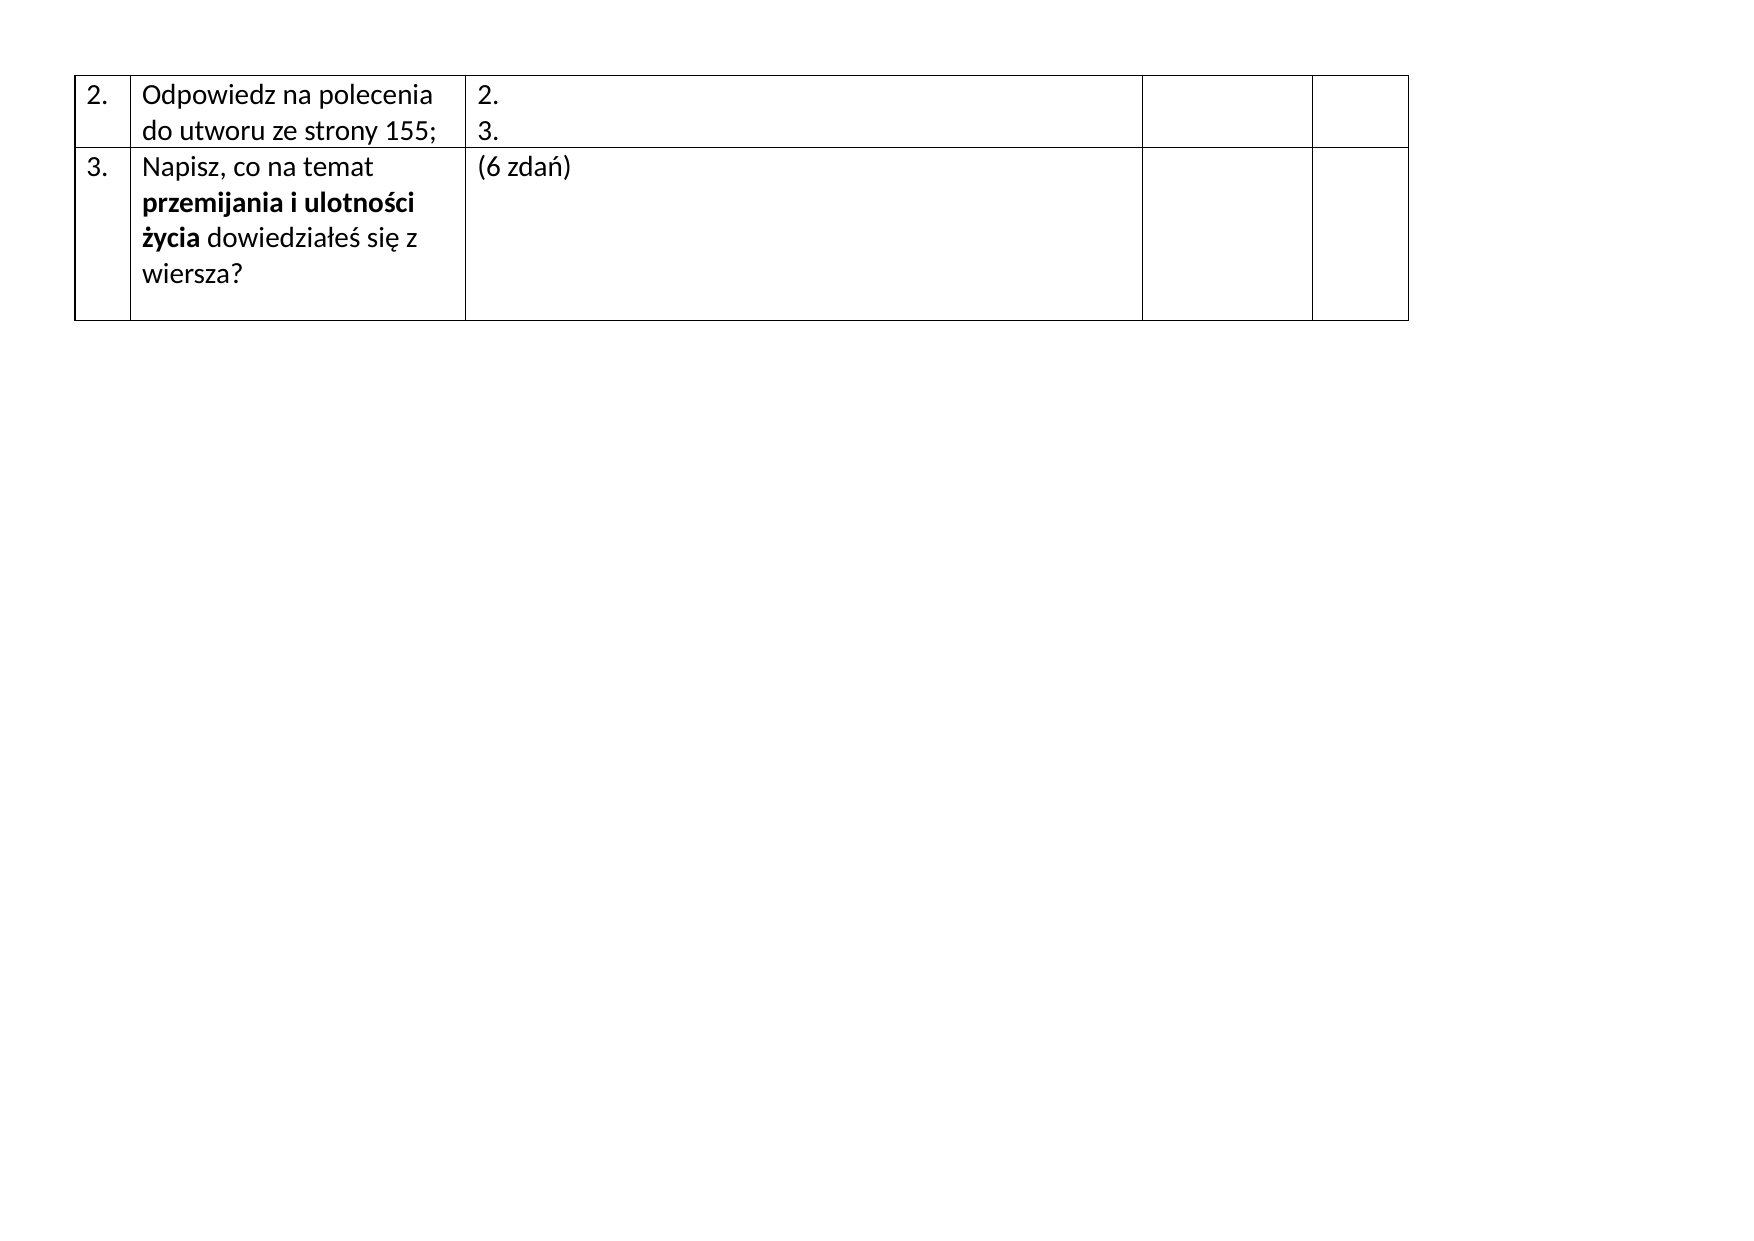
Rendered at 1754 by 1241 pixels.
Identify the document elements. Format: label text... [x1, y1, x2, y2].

table_cell [1313, 76, 1408, 147]
table_cell 3. [76, 148, 130, 319]
table_cell Napisz, co na temat przemijania i ulotności życia dowiedziałeś się z wiersza? [131, 148, 465, 319]
table_cell 2. 3. [466, 76, 1142, 147]
table_cell [1143, 148, 1312, 319]
table_cell Odpowiedz na polecenia do utworu ze strony 155; [131, 76, 465, 147]
table_cell 2. [76, 76, 130, 147]
table_cell [1313, 148, 1408, 319]
table_cell [1143, 76, 1312, 147]
table_cell (6 zdań) [466, 148, 1142, 319]
